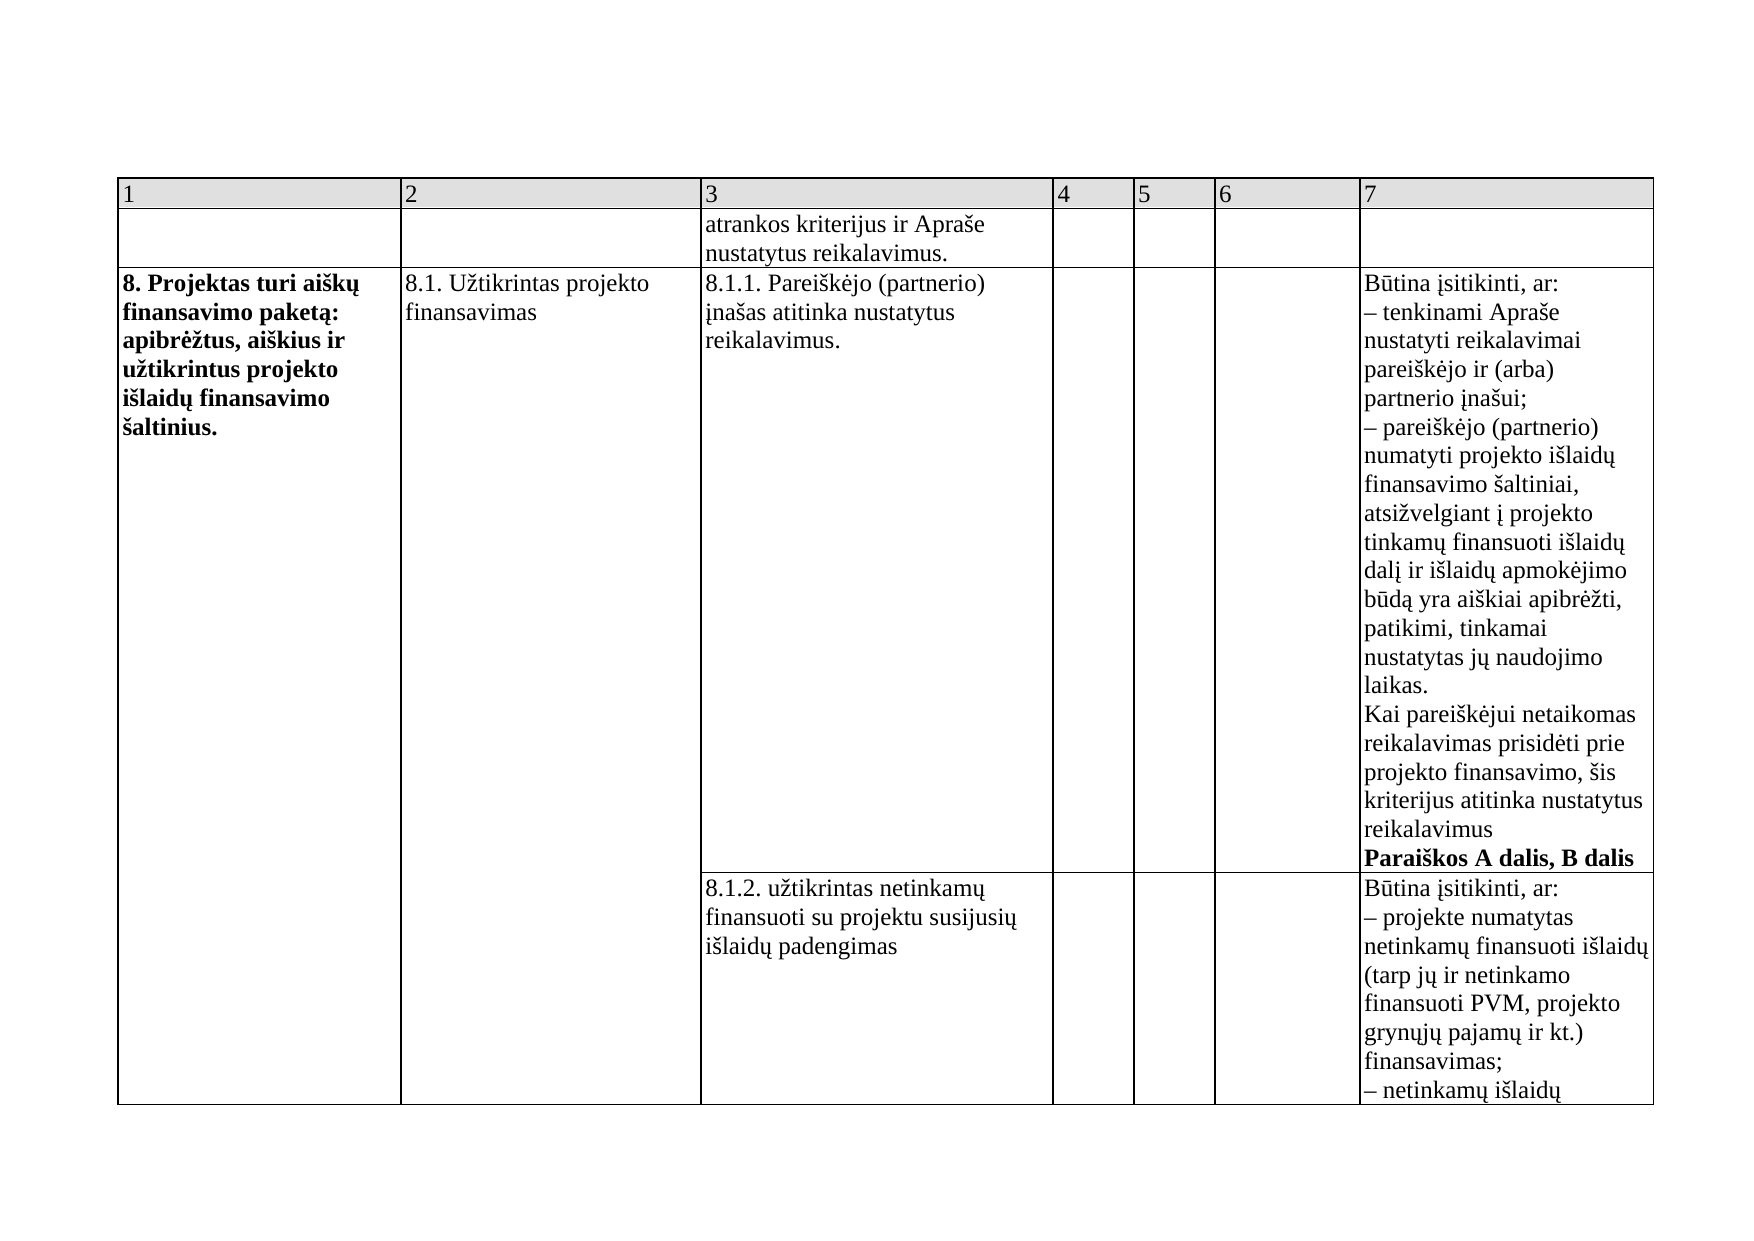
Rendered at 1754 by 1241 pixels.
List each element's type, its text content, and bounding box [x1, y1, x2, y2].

table_cell [1361, 209, 1653, 267]
table_header 7 [1361, 179, 1653, 207]
table_cell [1054, 209, 1133, 267]
table_cell Būtina įsitikinti, ar: – projekte numatytas netinkamų finansuoti išlaidų (tarp jų ir netinkamo finansuoti PVM, projekto grynųjų pajamų ir kt.) finansavimas; – netinkamų išlaidų [1361, 873, 1653, 1103]
table_cell 8.1.1. Pareiškėjo (partnerio) įnašas atitinka nustatytus reikalavimus. [702, 268, 1052, 872]
table_cell [119, 209, 400, 267]
table_cell [1216, 209, 1359, 267]
table_cell [1135, 873, 1214, 1103]
table_cell [1216, 873, 1359, 1103]
table_header 6 [1216, 179, 1359, 207]
table_header 2 [402, 179, 700, 207]
table_cell [1135, 268, 1214, 872]
table_header 1 [119, 179, 400, 207]
table_cell 8.1.2. užtikrintas netinkamų finansuoti su projektu susijusių išlaidų padengimas [702, 873, 1052, 1103]
table_cell [1216, 268, 1359, 872]
table_header 5 [1135, 179, 1214, 207]
table_cell [1054, 873, 1133, 1103]
table_cell atrankos kriterijus ir Apraše nustatytus reikalavimus. [702, 209, 1052, 267]
table_header 4 [1054, 179, 1133, 207]
table_cell 8. Projektas turi aiškų finansavimo paketą: apibrėžtus, aiškius ir užtikrintus projekto išlaidų finansavimo šaltinius. [119, 268, 400, 1103]
table_cell [402, 209, 700, 267]
table_cell [1135, 209, 1214, 267]
table_cell 8.1. Užtikrintas projekto finansavimas [402, 268, 700, 1103]
table_header 3 [702, 179, 1052, 207]
table_cell Būtina įsitikinti, ar: – tenkinami Apraše nustatyti reikalavimai pareiškėjo ir (arba) partnerio įnašui; – pareiškėjo (partnerio) numatyti projekto išlaidų finansavimo šaltiniai, atsižvelgiant į projekto tinkamų finansuoti išlaidų dalį ir išlaidų apmokėjimo būdą yra aiškiai apibrėžti, patikimi, tinkamai nustatytas jų naudojimo laikas. Kai pareiškėjui netaikomas reikalavimas prisidėti prie projekto finansavimo, šis kriterijus atitinka nustatytus reikalavimus Paraiškos A dalis, B dalis [1361, 268, 1653, 872]
table_cell [1054, 268, 1133, 872]
